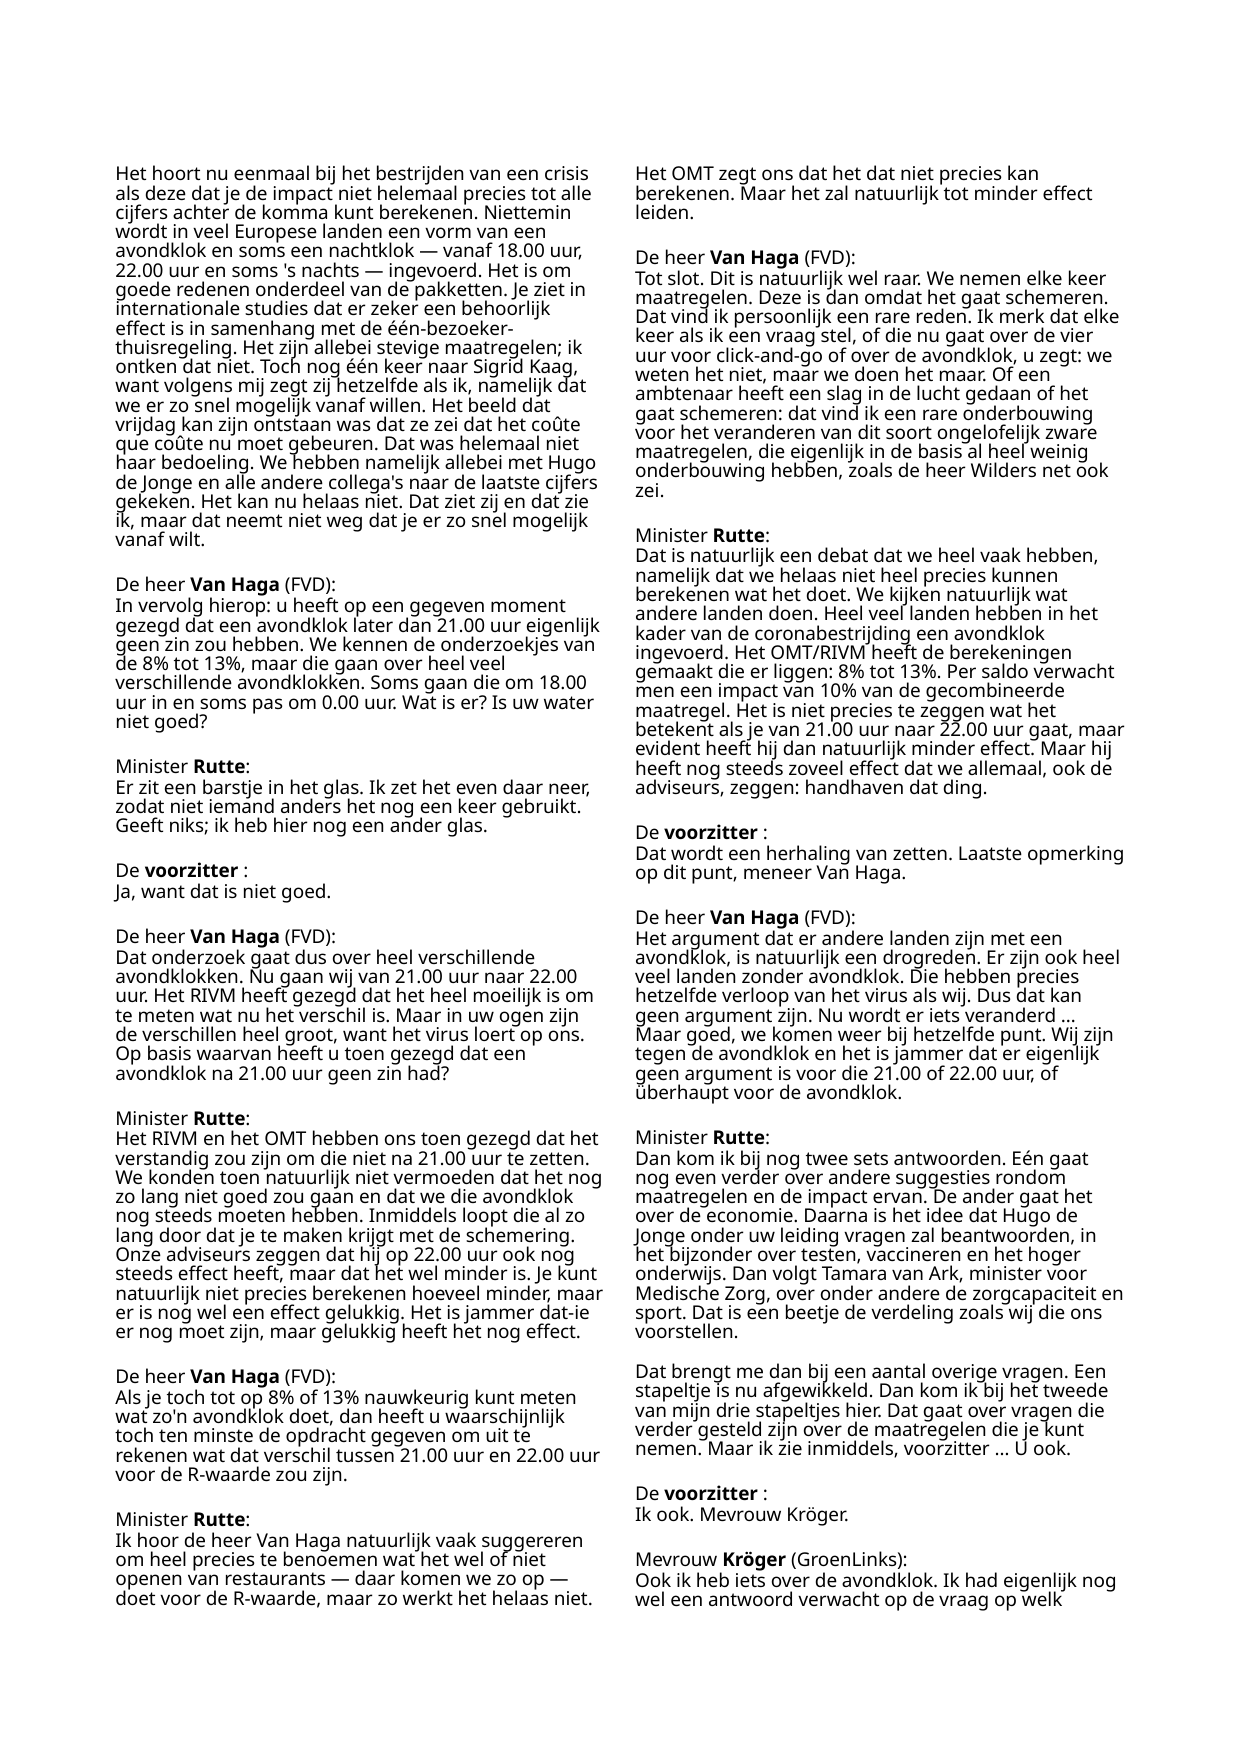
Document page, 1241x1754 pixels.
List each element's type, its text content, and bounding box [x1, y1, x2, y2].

text Het OMT zegt ons dat het dat niet precies kan berekenen. Maar het zal natuurlijk tot minder effect leiden. [635, 165, 1125, 223]
text Ja, want dat is niet goed. [115, 883, 605, 902]
text Minister Rutte: [635, 522, 1125, 547]
text De heer Van Haga (FVD): [115, 923, 605, 949]
text Ik ook. Mevrouw Kröger. [635, 1506, 1125, 1525]
text Het RIVM en het OMT hebben ons toen gezegd dat het verstandig zou zijn om die niet na 21.00 uur te zetten. We konden toen natuurlijk niet vermoeden dat het nog zo lang niet goed zou gaan en dat we die avondklok nog steeds moeten hebben. Inmiddels loopt die al zo lang door dat je te maken krijgt met de schemering. Onze adviseurs zeggen dat hij op 22.00 uur ook nog steeds effect heeft, maar dat het wel minder is. Je kunt natuurlijk niet precies berekenen hoeveel minder, maar er is nog wel een effect gelukkig. Het is jammer dat-ie er nog moet zijn, maar gelukkig heeft het nog effect. [115, 1130, 605, 1342]
text De voorzitter : [635, 819, 1125, 844]
text Ook ik heb iets over de avondklok. Ik had eigenlijk nog wel een antwoord verwacht op de vraag op welk [635, 1572, 1125, 1610]
text Ik hoor de heer Van Haga natuurlijk vaak suggereren om heel precies te benoemen wat het wel of niet openen van restaurants — daar komen we zo op — doet voor de R-waarde, maar zo werkt het helaas niet. [115, 1532, 605, 1609]
text Minister Rutte: [115, 1105, 605, 1130]
text Het hoort nu eenmaal bij het bestrijden van een crisis als deze dat je de impact niet helemaal precies tot alle cijfers achter de komma kunt berekenen. Niettemin wordt in veel Europese landen een vorm van een avondklok en soms een nachtklok — vanaf 18.00 uur, 22.00 uur en soms 's nachts — ingevoerd. Het is om goede redenen onderdeel van de pakketten. Je ziet in internationale studies dat er zeker een behoorlijk effect is in samenhang met de één-bezoeker-thuisregeling. Het zijn allebei stevige maatregelen; ik ontken dat niet. Toch nog één keer naar Sigrid Kaag, want volgens mij zegt zij hetzelfde als ik, namelijk dat we er zo snel mogelijk vanaf willen. Het beeld dat vrijdag kan zijn ontstaan was dat ze zei dat het coûte que coûte nu moet gebeuren. Dat was helemaal niet haar bedoeling. We hebben namelijk allebei met Hugo de Jonge en alle andere collega's naar de laatste cijfers gekeken. Het kan nu helaas niet. Dat ziet zij en dat zie ik, maar dat neemt niet weg dat je er zo snel mogelijk vanaf wilt. [115, 165, 605, 551]
text Dat brengt me dan bij een aantal overige vragen. Een stapeltje is nu afgewikkeld. Dan kom ik bij het tweede van mijn drie stapeltjes hier. Dat gaat over vragen die verder gesteld zijn over de maatregelen die je kunt nemen. Maar ik zie inmiddels, voorzitter … U ook. [635, 1363, 1125, 1459]
text Mevrouw Kröger (GroenLinks): [635, 1546, 1125, 1572]
text Dan kom ik bij nog twee sets antwoorden. Eén gaat nog even verder over andere suggesties rondom maatregelen en de impact ervan. De ander gaat het over de economie. Daarna is het idee dat Hugo de Jonge onder uw leiding vragen zal beantwoorden, in het bijzonder over testen, vaccineren en het hoger onderwijs. Dan volgt Tamara van Ark, minister voor Medische Zorg, over onder andere de zorgcapaciteit en sport. Dat is een beetje de verdeling zoals wij die ons voorstellen. [635, 1150, 1125, 1342]
text Er zit een barstje in het glas. Ik zet het even daar neer, zodat niet iemand anders het nog een keer gebruikt. Geeft niks; ik heb hier nog een ander glas. [115, 779, 605, 837]
text Dat onderzoek gaat dus over heel verschillende avondklokken. Nu gaan wij van 21.00 uur naar 22.00 uur. Het RIVM heeft gezegd dat het heel moeilijk is om te meten wat nu het verschil is. Maar in uw ogen zijn de verschillen heel groot, want het virus loert op ons. Op basis waarvan heeft u toen gezegd dat een avondklok na 21.00 uur geen zin had? [115, 949, 605, 1084]
text In vervolg hierop: u heeft op een gegeven moment gezegd dat een avondklok later dan 21.00 uur eigenlijk geen zin zou hebben. We kennen de onderzoekjes van de 8% tot 13%, maar die gaan over heel veel verschillende avondklokken. Soms gaan die om 18.00 uur in en soms pas om 0.00 uur. Wat is er? Is uw water niet goed? [115, 597, 605, 732]
text Het argument dat er andere landen zijn met een avondklok, is natuurlijk een drogreden. Er zijn ook heel veel landen zonder avondklok. Die hebben precies hetzelfde verloop van het virus als wij. Dus dat kan geen argument zijn. Nu wordt er iets veranderd … Maar goed, we komen weer bij hetzelfde punt. Wij zijn tegen de avondklok en het is jammer dat er eigenlijk geen argument is voor die 21.00 of 22.00 uur, of überhaupt voor de avondklok. [635, 930, 1125, 1103]
text De voorzitter : [635, 1480, 1125, 1506]
text Minister Rutte: [115, 1506, 605, 1532]
text Tot slot. Dit is natuurlijk wel raar. We nemen elke keer maatregelen. Deze is dan omdat het gaat schemeren. Dat vind ik persoonlijk een rare reden. Ik merk dat elke keer als ik een vraag stel, of die nu gaat over de vier uur voor click-and-go of over de avondklok, u zegt: we weten het niet, maar we doen het maar. Of een ambtenaar heeft een slag in de lucht gedaan of het gaat schemeren: dat vind ik een rare onderbouwing voor het veranderen van dit soort ongelofelijk zware maatregelen, die eigenlijk in de basis al heel weinig onderbouwing hebben, zoals de heer Wilders net ook zei. [635, 270, 1125, 501]
text Dat is natuurlijk een debat dat we heel vaak hebben, namelijk dat we helaas niet heel precies kunnen berekenen wat het doet. We kijken natuurlijk wat andere landen doen. Heel veel landen hebben in het kader van de coronabestrijding een avondklok ingevoerd. Het OMT/RIVM heeft de berekeningen gemaakt die er liggen: 8% tot 13%. Per saldo verwacht men een impact van 10% van de gecombineerde maatregel. Het is niet precies te zeggen wat het betekent als je van 21.00 uur naar 22.00 uur gaat, maar evident heeft hij dan natuurlijk minder effect. Maar hij heeft nog steeds zoveel effect dat we allemaal, ook de adviseurs, zeggen: handhaven dat ding. [635, 547, 1125, 798]
text Dat wordt een herhaling van zetten. Laatste opmerking op dit punt, meneer Van Haga. [635, 844, 1125, 883]
text De heer Van Haga (FVD): [115, 572, 605, 597]
text Minister Rutte: [635, 1124, 1125, 1150]
text De voorzitter : [115, 857, 605, 883]
text Minister Rutte: [115, 753, 605, 779]
text De heer Van Haga (FVD): [635, 904, 1125, 930]
text Als je toch tot op 8% of 13% nauwkeurig kunt meten wat zo'n avondklok doet, dan heeft u waarschijnlijk toch ten minste de opdracht gegeven om uit te rekenen wat dat verschil tussen 21.00 uur en 22.00 uur voor de R-waarde zou zijn. [115, 1389, 605, 1485]
text De heer Van Haga (FVD): [115, 1363, 605, 1389]
text De heer Van Haga (FVD): [635, 244, 1125, 270]
